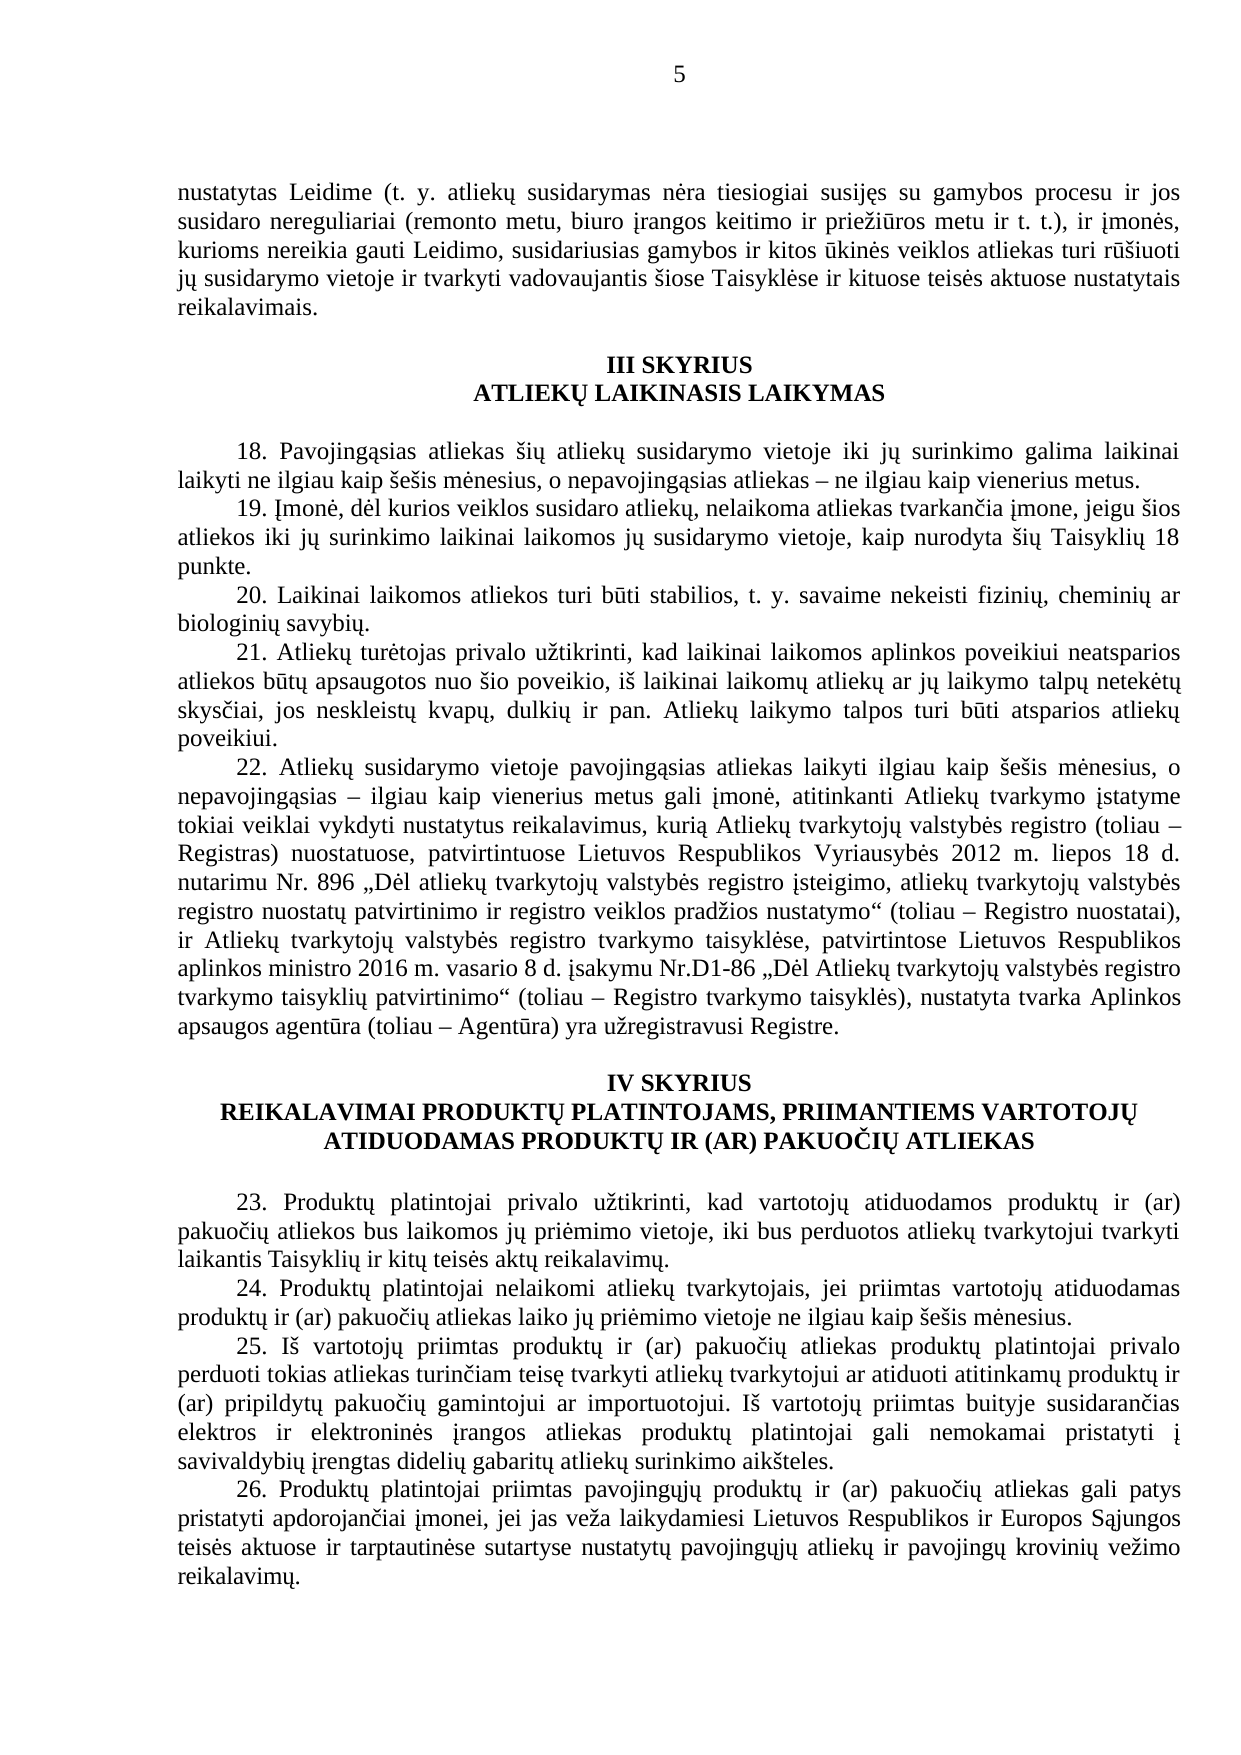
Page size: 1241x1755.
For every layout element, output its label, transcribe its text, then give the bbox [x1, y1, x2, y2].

text 24. Produktų platintojai nelaikomi atliekų tvarkytojais, jei priimtas vartotojų atiduodamas produktų ir (ar) pakuočių atliekas laiko jų priėmimo vietoje ne ilgiau kaip šešis mėnesius. [177, 1273, 1181, 1331]
text III SKYRIUS [177, 350, 1181, 378]
text nustatytas Leidime (t. y. atliekų susidarymas nėra tiesiogiai susijęs su gamybos procesu ir jos susidaro nereguliariai (remonto metu, biuro įrangos keitimo ir priežiūros metu ir t. t.), ir įmonės, kurioms nereikia gauti Leidimo, susidariusias gamybos ir kitos ūkinės veiklos atliekas turi rūšiuoti jų susidarymo vietoje ir tvarkyti vadovaujantis šiose Taisyklėse ir kituose teisės aktuose nustatytais reikalavimais. [177, 177, 1181, 321]
text 21. Atliekų turėtojas privalo užtikrinti, kad laikinai laikomos aplinkos poveikiui neatsparios atliekos būtų apsaugotos nuo šio poveikio, iš laikinai laikomų atliekų ar jų laikymo talpų netekėtų skysčiai, jos neskleistų kvapų, dulkių ir pan. Atliekų laikymo talpos turi būti atsparios atliekų poveikiui. [177, 637, 1181, 752]
text 26. Produktų platintojai priimtas pavojingųjų produktų ir (ar) pakuočių atliekas gali patys pristatyti apdorojančiai įmonei, jei jas veža laikydamiesi Lietuvos Respublikos ir Europos Sąjungos teisės aktuose ir tarptautinėse sutartyse nustatytų pavojingųjų atliekų ir pavojingų krovinių vežimo reikalavimų. [177, 1474, 1181, 1589]
text 20. Laikinai laikomos atliekos turi būti stabilios, t. y. savaime nekeisti fizinių, cheminių ar biologinių savybių. [177, 580, 1181, 637]
text ATLIEKŲ LAIKINASIS LAIKYMAS [177, 378, 1181, 407]
text 23. Produktų platintojai privalo užtikrinti, kad vartotojų atiduodamos produktų ir (ar) pakuočių atliekos bus laikomos jų priėmimo vietoje, iki bus perduotos atliekų tvarkytojui tvarkyti laikantis Taisyklių ir kitų teisės aktų reikalavimų. [177, 1187, 1181, 1273]
text 25. Iš vartotojų priimtas produktų ir (ar) pakuočių atliekas produktų platintojai privalo perduoti tokias atliekas turinčiam teisę tvarkyti atliekų tvarkytojui ar atiduoti atitinkamų produktų ir (ar) pripildytų pakuočių gamintojui ar importuotojui. Iš vartotojų priimtas buityje susidarančias elektros ir elektroninės įrangos atliekas produktų platintojai gali nemokamai pristatyti į savivaldybių įrengtas didelių gabaritų atliekų surinkimo aikšteles. [177, 1331, 1181, 1474]
text 18. Pavojingąsias atliekas šių atliekų susidarymo vietoje iki jų surinkimo galima laikinai laikyti ne ilgiau kaip šešis mėnesius, o nepavojingąsias atliekas – ne ilgiau kaip vienerius metus. [177, 436, 1181, 493]
text 19. Įmonė, dėl kurios veiklos susidaro atliekų, nelaikoma atliekas tvarkančia įmone, jeigu šios atliekos iki jų surinkimo laikinai laikomos jų susidarymo vietoje, kaip nurodyta šių Taisyklių 18 punkte. [177, 493, 1181, 580]
text 22. Atliekų susidarymo vietoje pavojingąsias atliekas laikyti ilgiau kaip šešis mėnesius, o nepavojingąsias – ilgiau kaip vienerius metus gali įmonė, atitinkanti Atliekų tvarkymo įstatyme tokiai veiklai vykdyti nustatytus reikalavimus, kurią Atliekų tvarkytojų valstybės registro (toliau – Registras) nuostatuose, patvirtintuose Lietuvos Respublikos Vyriausybės 2012 m. liepos 18 d. nutarimu Nr. 896 „Dėl atliekų tvarkytojų valstybės registro įsteigimo, atliekų tvarkytojų valstybės registro nuostatų patvirtinimo ir registro veiklos pradžios nustatymo“ (toliau – Registro nuostatai), ir Atliekų tvarkytojų valstybės registro tvarkymo taisyklėse, patvirtintose Lietuvos Respublikos aplinkos ministro 2016 m. vasario 8 d. įsakymu Nr.D1-86 „Dėl Atliekų tvarkytojų valstybės registro tvarkymo taisyklių patvirtinimo“ (toliau – Registro tvarkymo taisyklės), nustatyta tvarka Aplinkos apsaugos agentūra (toliau – Agentūra) yra užregistravusi Registre. [177, 752, 1181, 1040]
text IV SKYRIUS [177, 1068, 1181, 1097]
text REIKALAVIMAI PRODUKTŲ PLATINTOJAMS, PRIIMANTIEMS VARTOTOJŲ ATIDUODAMAS PRODUKTŲ IR (AR) PAKUOČIŲ ATLIEKAS [177, 1097, 1181, 1155]
